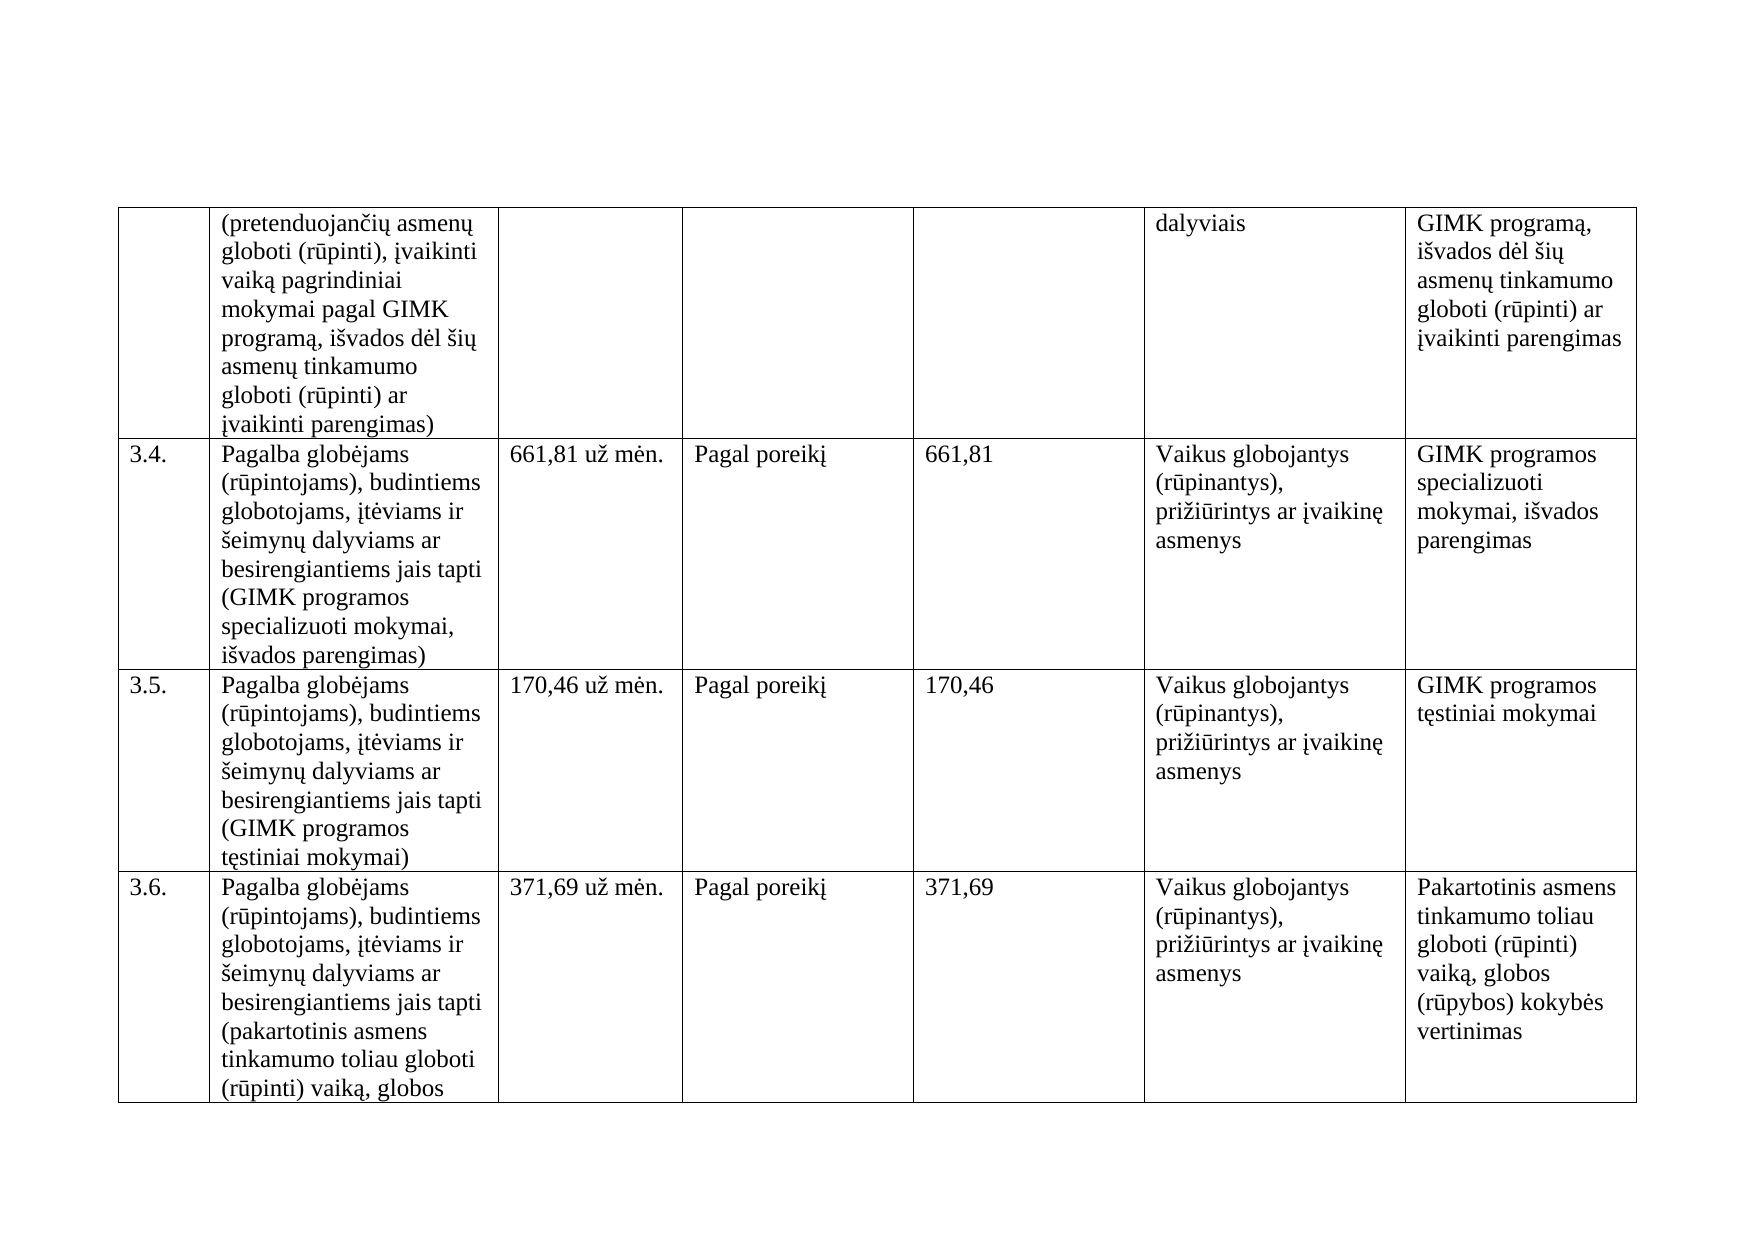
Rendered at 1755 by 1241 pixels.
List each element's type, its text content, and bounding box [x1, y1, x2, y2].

table_cell 661,81 [914, 439, 1144, 669]
table_cell 661,81 už mėn. [499, 439, 682, 669]
table_cell 3.6. [119, 872, 209, 1102]
table_cell GIMK programos tęstiniai mokymai [1406, 670, 1636, 871]
table_cell [499, 208, 682, 438]
table_cell Pagal poreikį [683, 439, 913, 669]
table_cell [914, 208, 1144, 438]
table_cell Pagalba globėjams (rūpintojams), budintiems globotojams, įtėviams ir šeimynų dalyviams ar besirengiantiems jais tapti (GIMK programos specializuoti mokymai, išvados parengimas) [210, 439, 498, 669]
table_cell [119, 208, 209, 438]
table_cell [683, 208, 913, 438]
table_cell 371,69 už mėn. [499, 872, 682, 1102]
table_cell 3.5. [119, 670, 209, 871]
table_cell Vaikus globojantys (rūpinantys), prižiūrintys ar įvaikinę asmenys [1145, 872, 1405, 1102]
table_cell dalyviais [1145, 208, 1405, 438]
table_cell GIMK programą, išvados dėl šių asmenų tinkamumo globoti (rūpinti) ar įvaikinti parengimas [1406, 208, 1636, 438]
table_cell Pagal poreikį [683, 872, 913, 1102]
table_cell Pagalba globėjams (rūpintojams), budintiems globotojams, įtėviams ir šeimynų dalyviams ar besirengiantiems jais tapti (GIMK programos tęstiniai mokymai) [210, 670, 498, 871]
table_cell Vaikus globojantys (rūpinantys), prižiūrintys ar įvaikinę asmenys [1145, 670, 1405, 871]
table_cell 3.4. [119, 439, 209, 669]
table_cell Pagal poreikį [683, 670, 913, 871]
table_cell Pakartotinis asmens tinkamumo toliau globoti (rūpinti) vaiką, globos (rūpybos) kokybės vertinimas [1406, 872, 1636, 1102]
table_cell Vaikus globojantys (rūpinantys), prižiūrintys ar įvaikinę asmenys [1145, 439, 1405, 669]
table_cell 371,69 [914, 872, 1144, 1102]
table_cell 170,46 [914, 670, 1144, 871]
table_cell GIMK programos specializuoti mokymai, išvados parengimas [1406, 439, 1636, 669]
table_cell Pagalba globėjams (rūpintojams), budintiems globotojams, įtėviams ir šeimynų dalyviams ar besirengiantiems jais tapti (pakartotinis asmens tinkamumo toliau globoti (rūpinti) vaiką, globos [210, 872, 498, 1102]
table_cell (pretenduojančių asmenų globoti (rūpinti), įvaikinti vaiką pagrindiniai mokymai pagal GIMK programą, išvados dėl šių asmenų tinkamumo globoti (rūpinti) ar įvaikinti parengimas) [210, 208, 498, 438]
table_cell 170,46 už mėn. [499, 670, 682, 871]
